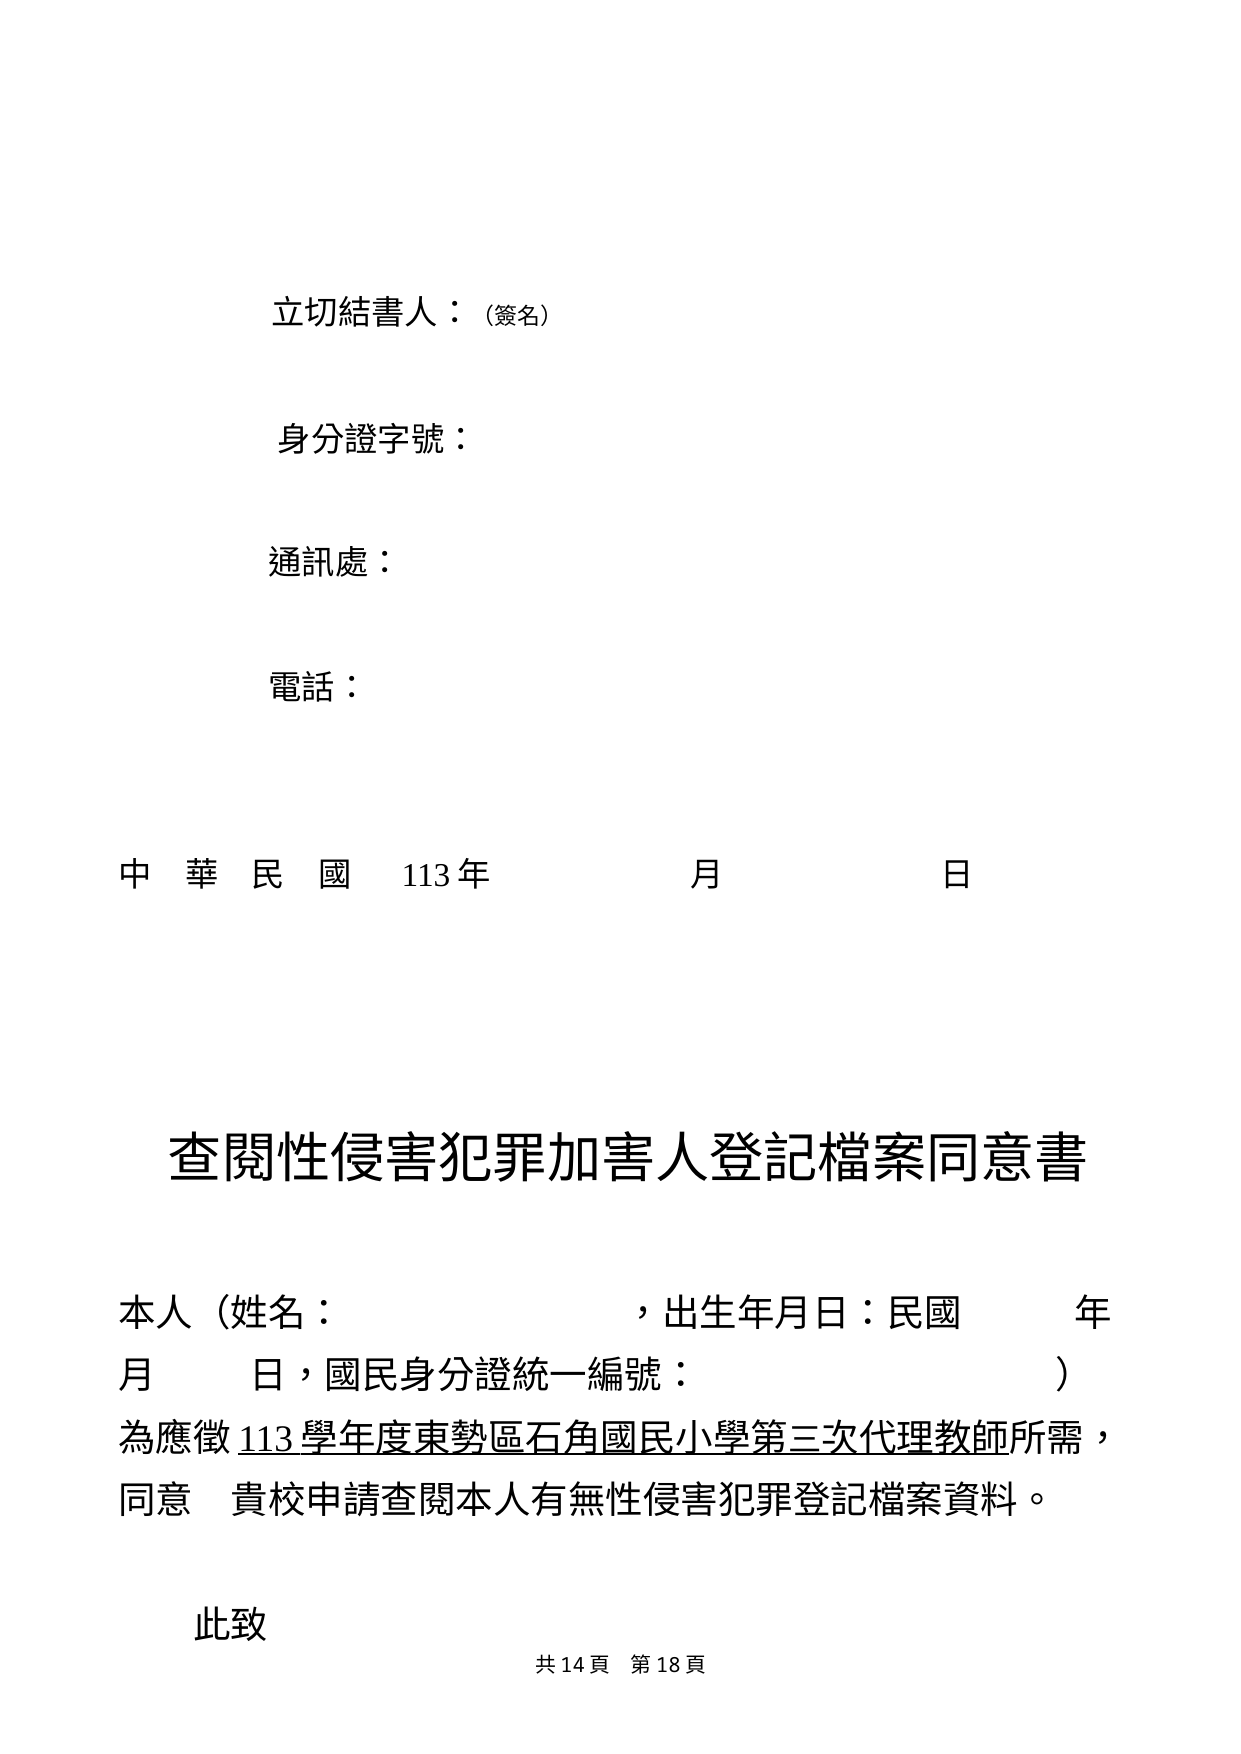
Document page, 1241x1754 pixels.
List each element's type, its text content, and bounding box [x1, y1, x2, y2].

text 本人（姓名： ，出生年月日：民國 年 月 日，國民身分證統一編號： ）為應徵113學年度東勢區石角國民小學第三次代理教師所需，同意 貴校申請查閱本人有無性侵害犯罪登記檔案資料。 [118, 1268, 1122, 1518]
text 立切結書人：（簽名） [118, 268, 1122, 331]
text 中 華 民 國 113年 月 日 [118, 831, 1122, 893]
text 此致 [118, 1581, 1122, 1643]
text 電話： [118, 643, 1122, 706]
text 身分證字號： [118, 393, 1122, 456]
text 查閱性侵害犯罪加害人登記檔案同意書 [118, 1081, 1138, 1206]
text 通訊處： [118, 518, 1122, 581]
